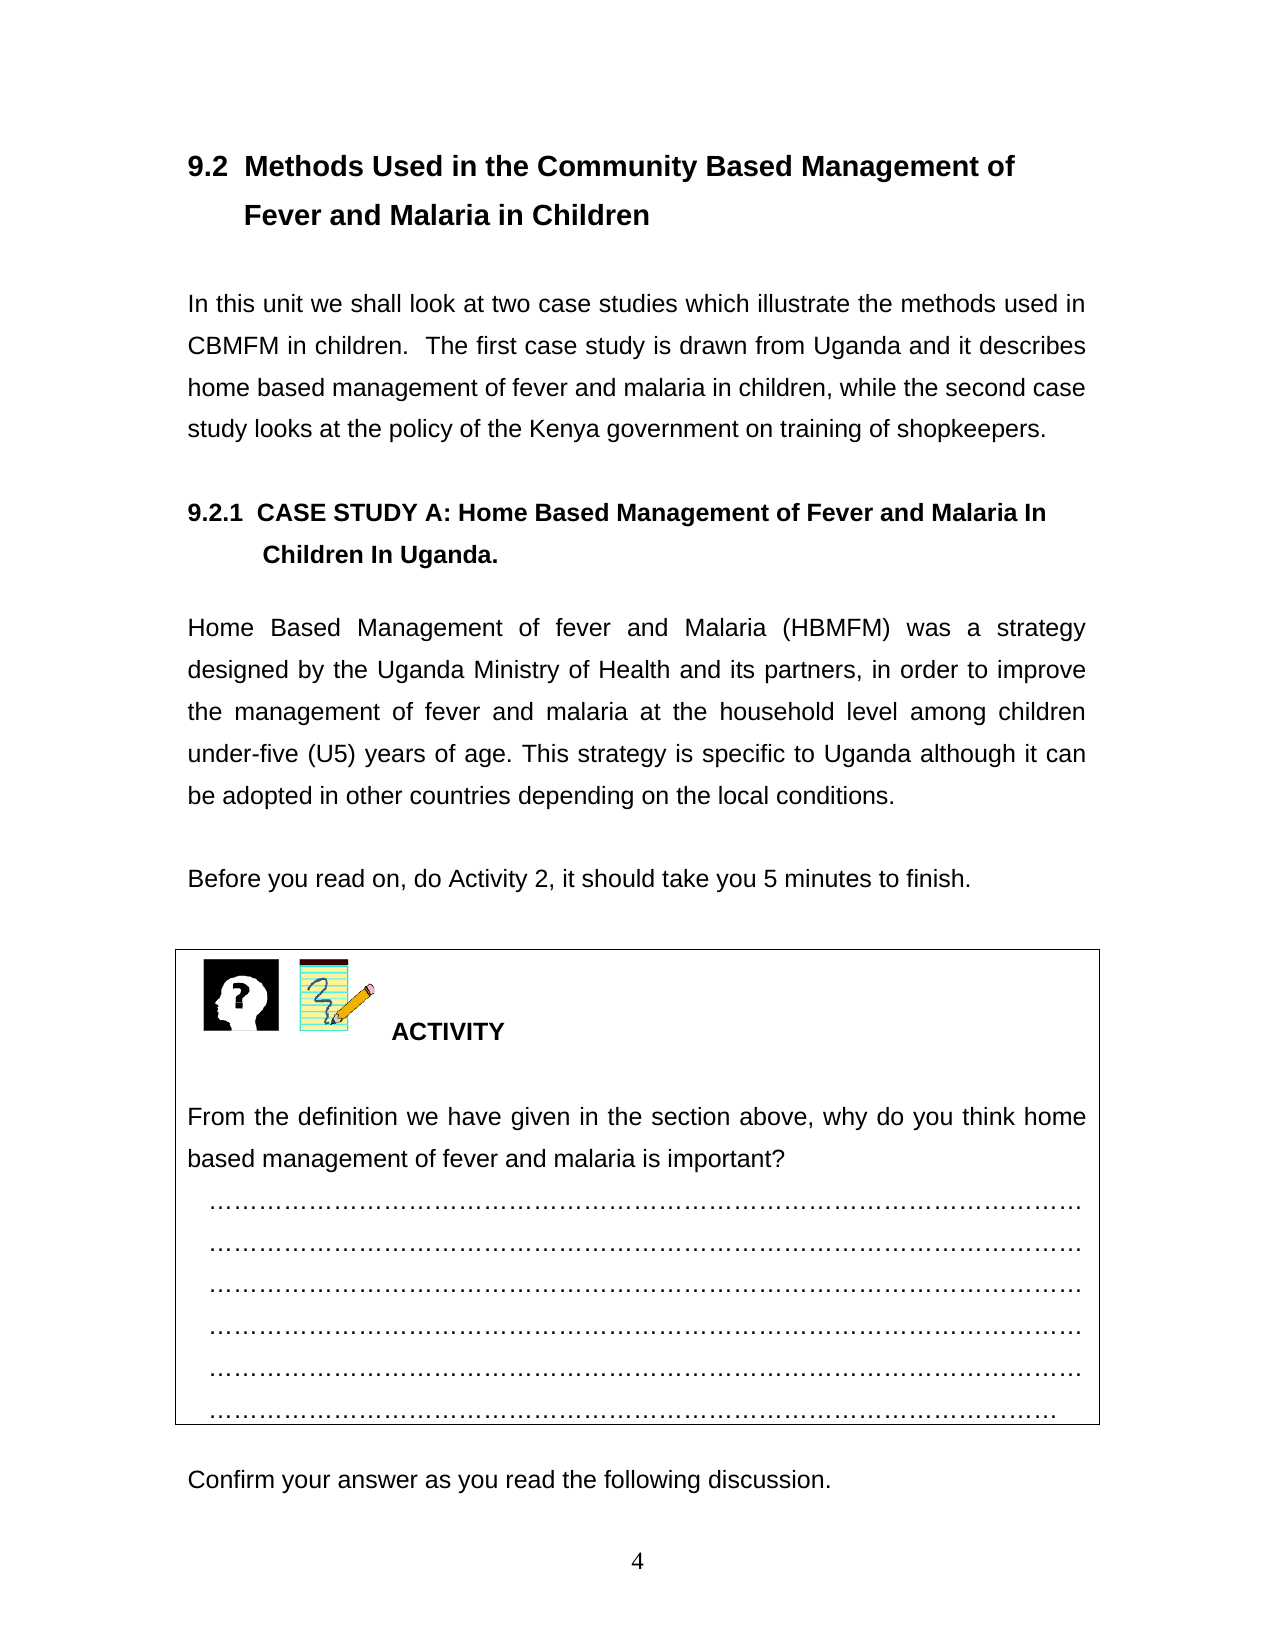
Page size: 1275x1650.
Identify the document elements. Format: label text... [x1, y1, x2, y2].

table_header ACTIVITY From the definition we have given in the section above, why do you think home based management of fever and malaria is important? …………………………………………………………………………………………… …………………………………………………………………………………………… …………………………………………………………………………………………… …………………………………………………………………………………………… …………………………………………………………………………………………… ………………………………………………………………………………………… [176, 950, 1099, 1424]
text Home Based Management of fever and Malaria (HBMFM) was a strategy designed by the Uganda Ministry of Health and its partners, in order to improve the management of fever and malaria at the household level among children under-five (U5) years of age. This strategy is specific to Uganda although it can be adopted in other countries depending on the local conditions. [187, 614, 1087, 809]
text Confirm your answer as you read the following discussion. [187, 1466, 1087, 1494]
subtitle 9.2.1 CASE STUDY A: Home Based Management of Fever and Malaria In Children In Uganda. [187, 499, 1087, 569]
text In this unit we shall look at two case studies which illustrate the methods used in CBMFM in children. The first case study is drawn from Uganda and it describes home based management of fever and malaria in children, while the second case study looks at the policy of the Kenya government on training of shopkeepers. [187, 289, 1087, 443]
picture [203, 959, 375, 1031]
text Before you read on, do Activity 2, it should take you 5 minutes to finish. [187, 865, 1087, 893]
subtitle 9.2 Methods Used in the Community Based Management of Fever and Malaria in Children [187, 150, 1087, 231]
